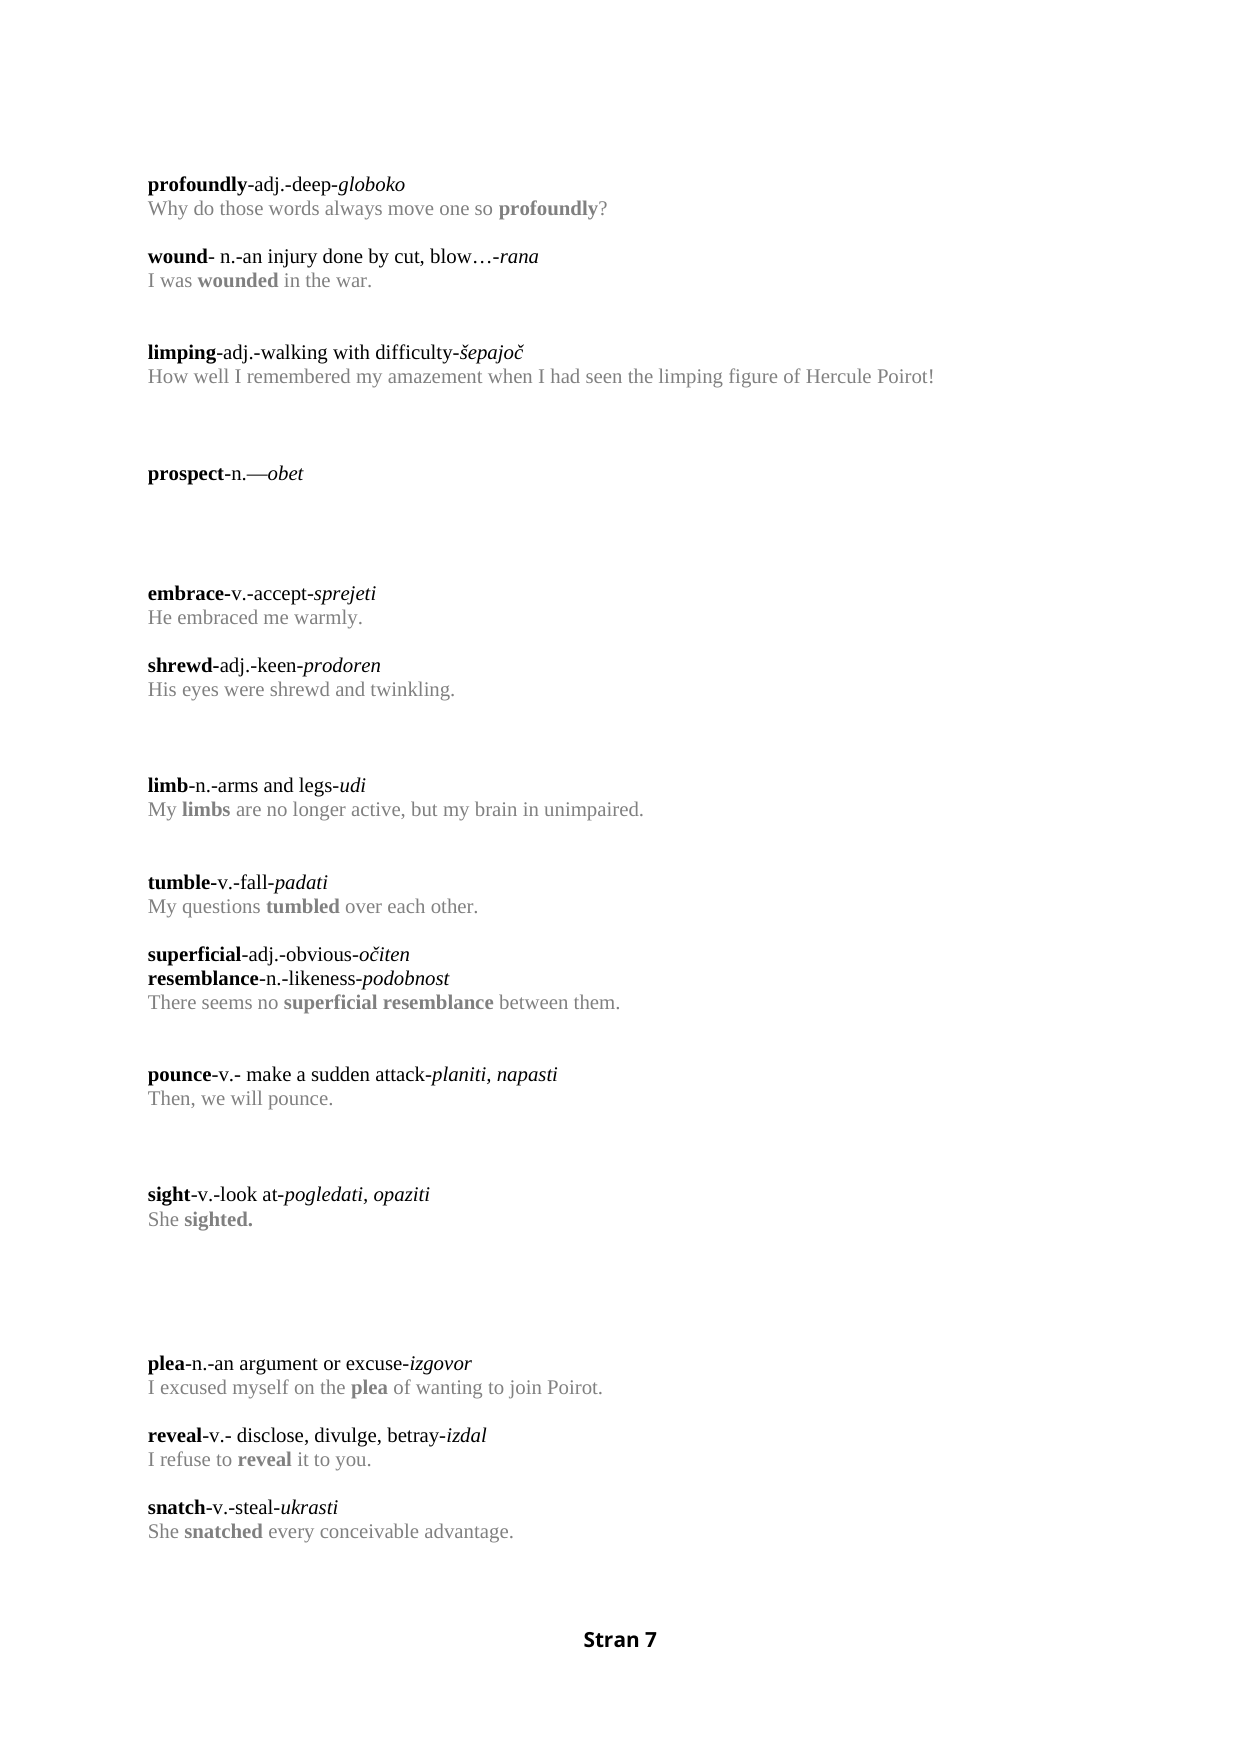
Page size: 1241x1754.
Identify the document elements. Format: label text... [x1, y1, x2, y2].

text sight-v.-look at-pogledati, opaziti [148, 1182, 1092, 1206]
text How well I remembered my amazement when I had seen the limping figure of Hercule Poirot! [148, 364, 1092, 388]
text I was wounded in the war. [148, 268, 1092, 292]
text prospect-n.—obet [148, 461, 1092, 484]
text pounce-v.- make a sudden attack-planiti, napasti [148, 1062, 1092, 1086]
text plea-n.-an argument or excuse-izgovor [148, 1351, 1092, 1375]
text limping-adj.-walking with difficulty-šepajoč [148, 340, 1092, 364]
text I excused myself on the plea of wanting to join Poirot. [148, 1375, 1092, 1399]
text Why do those words always move one so profoundly? [148, 196, 1092, 220]
text tumble-v.-fall-padati [148, 869, 1092, 894]
text snatch-v.-steal-ukrasti [148, 1495, 1092, 1519]
text His eyes were shrewd and twinkling. [148, 677, 1092, 701]
text He embraced me warmly. [148, 605, 1092, 629]
text profoundly-adj.-deep-globoko [148, 172, 1092, 196]
text She snatched every conceivable advantage. [148, 1519, 1092, 1543]
text reveal-v.- disclose, divulge, betray-izdal [148, 1423, 1092, 1447]
text She sighted. [148, 1206, 1092, 1231]
text embrace-v.-accept-sprejeti [148, 581, 1092, 605]
text superficial-adj.-obvious-očiten [148, 942, 1092, 966]
text Then, we will pounce. [148, 1086, 1092, 1110]
text I refuse to reveal it to you. [148, 1447, 1092, 1471]
text My questions tumbled over each other. [148, 894, 1092, 918]
text resemblance-n.-likeness-podobnost [148, 966, 1092, 990]
text limb-n.-arms and legs-udi [148, 773, 1092, 797]
text My limbs are no longer active, but my brain in unimpaired. [148, 797, 1092, 821]
text wound- n.-an injury done by cut, blow…-rana [148, 244, 1092, 268]
text There seems no superficial resemblance between them. [148, 990, 1092, 1014]
text shrewd-adj.-keen-prodoren [148, 653, 1092, 677]
